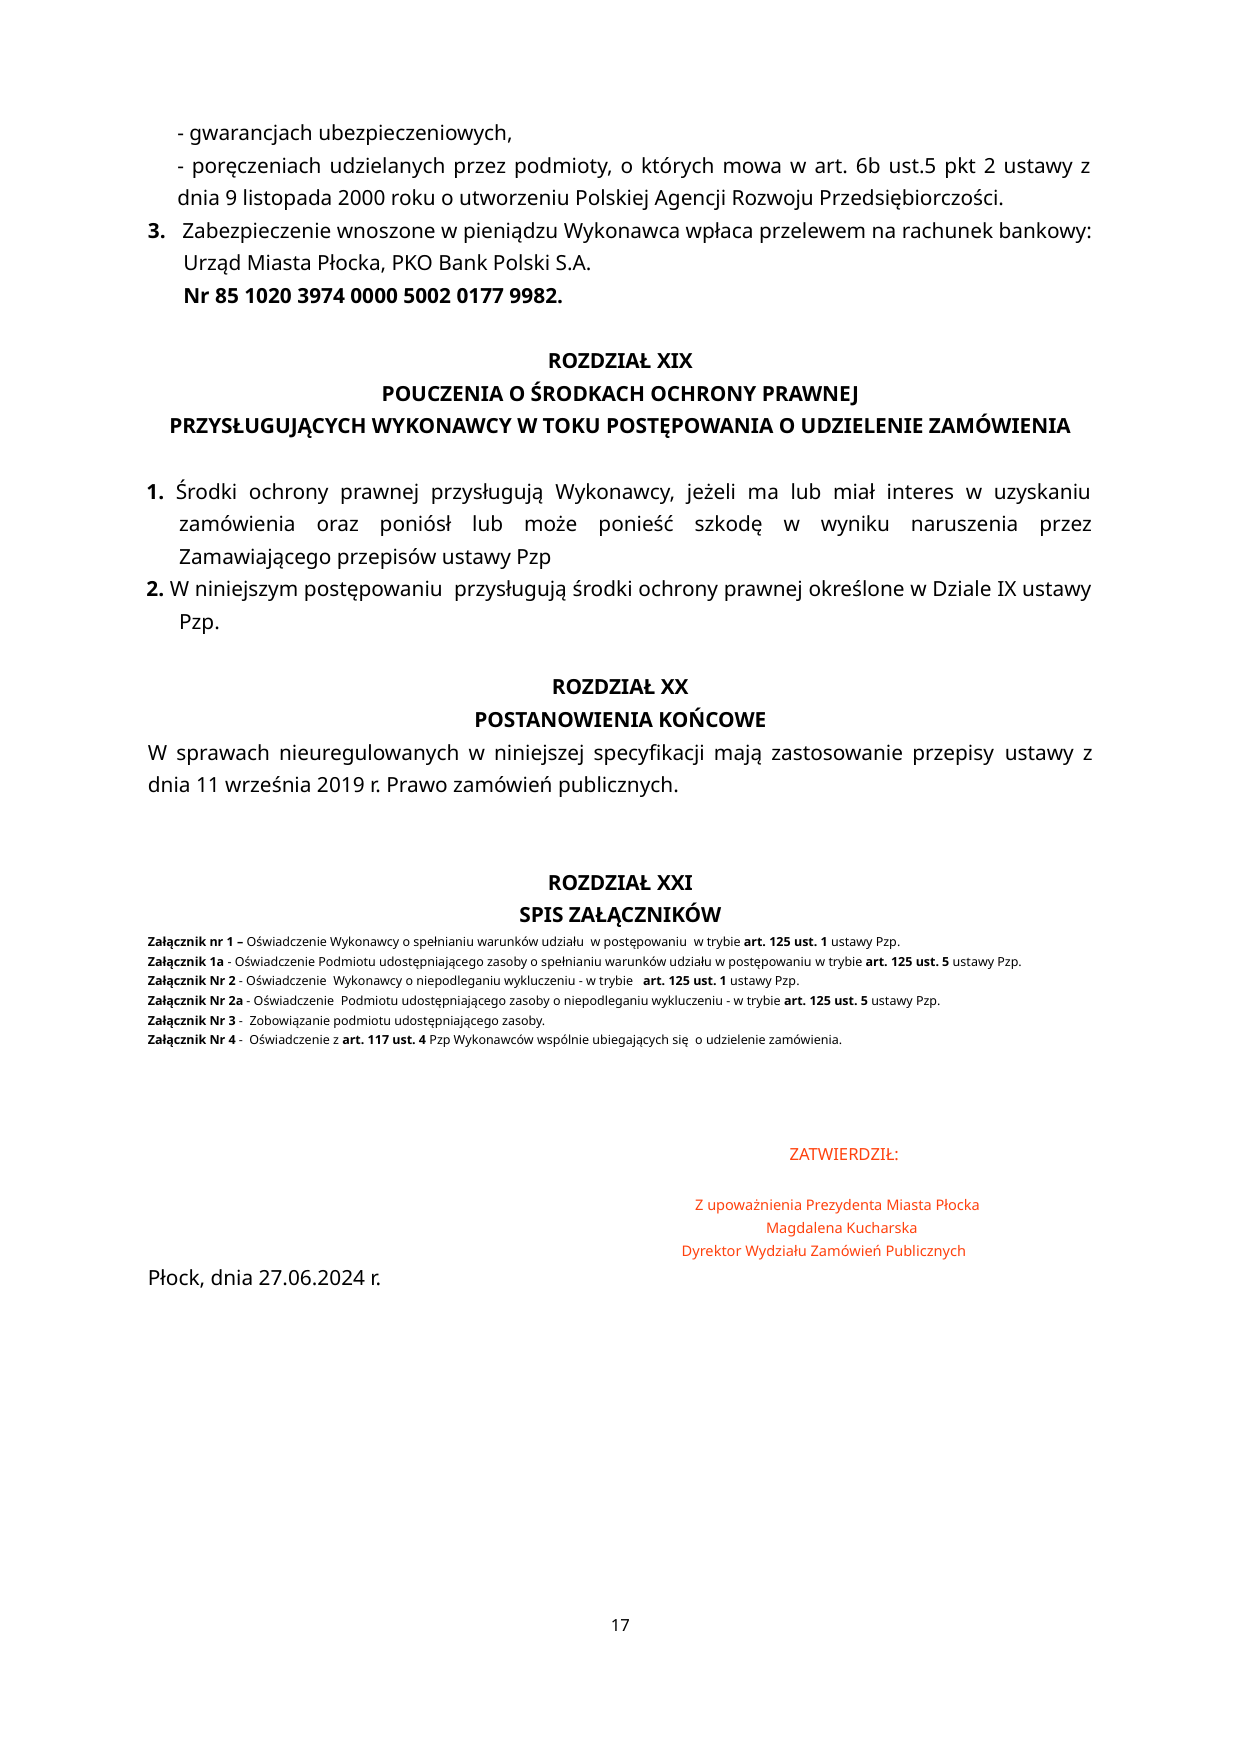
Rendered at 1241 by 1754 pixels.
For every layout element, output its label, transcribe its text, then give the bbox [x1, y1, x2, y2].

text Dyrektor Wydziału Zamówień Publicznych [148, 1241, 1093, 1260]
text W sprawach nieuregulowanych w niniejszej specyfikacji mają zastosowanie przepisy ustawy z dnia 11 września 2019 r. Prawo zamówień publicznych. [148, 738, 1093, 799]
text Załącznik Nr 4 - Oświadczenie z art. 117 ust. 4 Pzp Wykonawców wspólnie ubiegających się o udzielenie zamówienia. [148, 1031, 1093, 1048]
text POSTANOWIENIA KOŃCOWE [148, 705, 1093, 733]
text Z upoważnienia Prezydenta Miasta Płocka [148, 1195, 1093, 1215]
text PRZYSŁUGUJĄCYCH WYKONAWCY W TOKU POSTĘPOWANIA O UDZIELENIE ZAMÓWIENIA [148, 412, 1093, 440]
text SPIS ZAŁĄCZNIKÓW [148, 901, 1093, 929]
text POUCZENIA O ŚRODKACH OCHRONY PRAWNEJ [148, 379, 1093, 407]
text ROZDZIAŁ XXI [148, 868, 1093, 896]
text Załącznik Nr 3 - Zobowiązanie podmiotu udostępniającego zasoby. [148, 1012, 1093, 1029]
text 3. Zabezpieczenie wnoszone w pieniądzu Wykonawca wpłaca przelewem na rachunek bankowy: Urząd Miasta Płocka, PKO Bank Polski S.A. [148, 216, 1093, 277]
text Załącznik Nr 2a - Oświadczenie Podmiotu udostępniającego zasoby o niepodleganiu wykluczeniu - w trybie art. 125 ust. 5 ustawy Pzp. [148, 992, 1093, 1009]
text Załącznik Nr 2 - Oświadczenie Wykonawcy o niepodleganiu wykluczeniu - w trybie art. 125 ust. 1 ustawy Pzp. [148, 972, 1093, 989]
text ROZDZIAŁ XX [148, 672, 1093, 701]
text 1. Środki ochrony prawnej przysługują Wykonawcy, jeżeli ma lub miał interes w uzyskaniu zamówienia oraz poniósł lub może ponieść szkodę w wyniku naruszenia przez Zamawiającego przepisów ustawy Pzp [146, 477, 1093, 570]
text Magdalena Kucharska [148, 1218, 1093, 1238]
text Załącznik nr 1 – Oświadczenie Wykonawcy o spełnianiu warunków udziału w postępowaniu w trybie art. 125 ust. 1 ustawy Pzp. [148, 933, 1093, 950]
text 2. W niniejszym postępowaniu przysługują środki ochrony prawnej określone w Dziale IX ustawy Pzp. [146, 574, 1093, 636]
text Załącznik 1a - Oświadczenie Podmiotu udostępniającego zasoby o spełnianiu warunków udziału w postępowaniu w trybie art. 125 ust. 5 ustawy Pzp. [148, 953, 1093, 970]
text ROZDZIAŁ XIX [148, 346, 1093, 375]
text Płock, dnia 27.06.2024 r. [148, 1263, 1093, 1292]
text ZATWIERDZIŁ: [148, 1143, 1093, 1166]
text Nr 85 1020 3974 0000 5002 0177 9982. [148, 281, 1093, 309]
text - gwarancjach ubezpieczeniowych, [177, 118, 1093, 147]
text - poręczeniach udzielanych przez podmioty, o których mowa w art. 6b ust.5 pkt 2 ustawy z dnia 9 listopada 2000 roku o utworzeniu Polskiej Agencji Rozwoju Przedsiębiorczości. [177, 151, 1093, 212]
